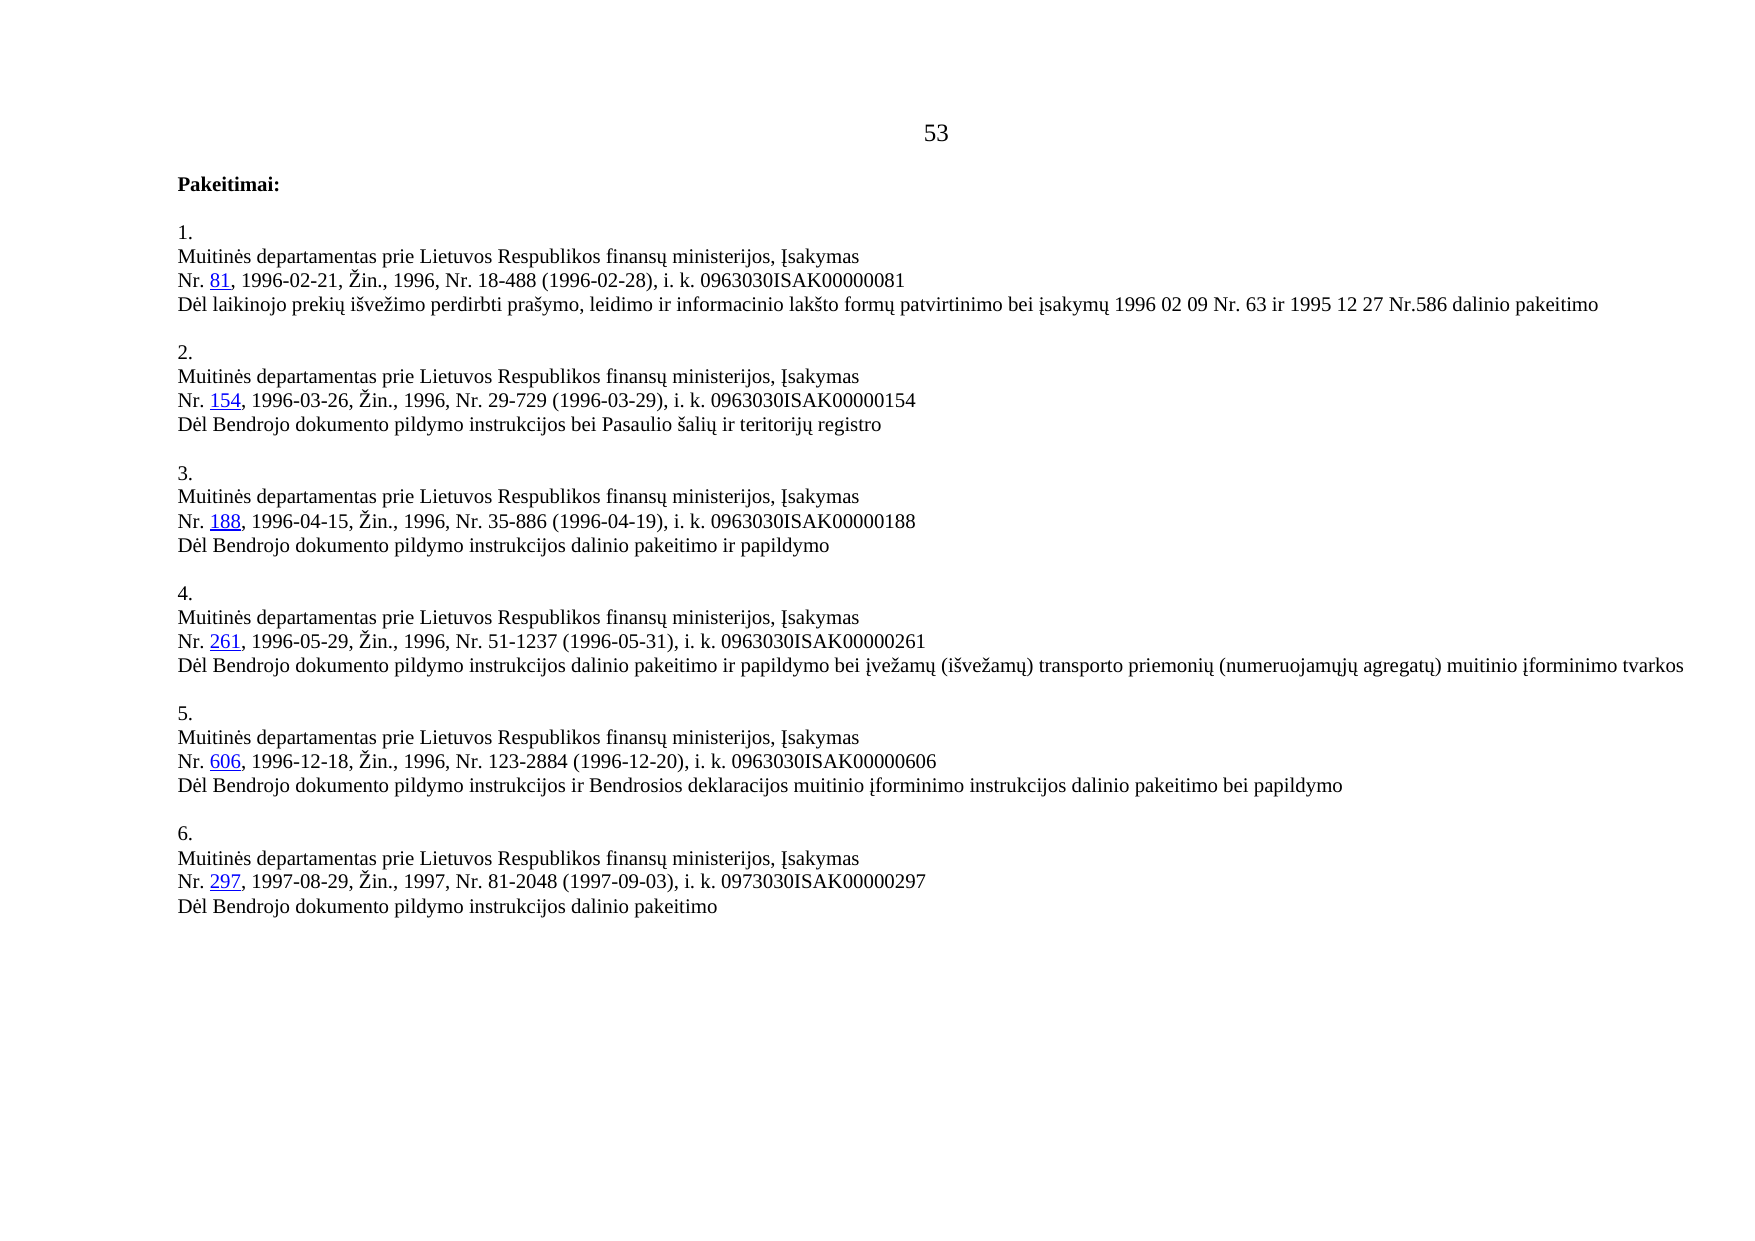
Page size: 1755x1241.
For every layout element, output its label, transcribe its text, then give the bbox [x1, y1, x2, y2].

text Nr. 154, 1996-03-26, Žin., 1996, Nr. 29-729 (1996-03-29), i. k. 0963030ISAK00000154 [177, 388, 1695, 412]
text Muitinės departamentas prie Lietuvos Respublikos finansų ministerijos, Įsakymas [177, 244, 1695, 268]
text Dėl Bendrojo dokumento pildymo instrukcijos bei Pasaulio šalių ir teritorijų registro [177, 412, 1695, 436]
text Nr. 606, 1996-12-18, Žin., 1996, Nr. 123-2884 (1996-12-20), i. k. 0963030ISAK00000606 [177, 749, 1695, 773]
text Pakeitimai: [177, 172, 1695, 196]
text 3. [177, 460, 1695, 484]
text Nr. 297, 1997-08-29, Žin., 1997, Nr. 81-2048 (1997-09-03), i. k. 0973030ISAK00000297 [177, 869, 1695, 893]
text Nr. 81, 1996-02-21, Žin., 1996, Nr. 18-488 (1996-02-28), i. k. 0963030ISAK00000081 [177, 268, 1695, 292]
text Muitinės departamentas prie Lietuvos Respublikos finansų ministerijos, Įsakymas [177, 725, 1695, 749]
text 6. [177, 821, 1695, 845]
text Nr. 188, 1996-04-15, Žin., 1996, Nr. 35-886 (1996-04-19), i. k. 0963030ISAK00000188 [177, 508, 1695, 533]
text Dėl Bendrojo dokumento pildymo instrukcijos dalinio pakeitimo [177, 893, 1695, 918]
text 5. [177, 701, 1695, 725]
text Muitinės departamentas prie Lietuvos Respublikos finansų ministerijos, Įsakymas [177, 484, 1695, 508]
text Muitinės departamentas prie Lietuvos Respublikos finansų ministerijos, Įsakymas [177, 845, 1695, 869]
text Dėl Bendrojo dokumento pildymo instrukcijos dalinio pakeitimo ir papildymo bei įvežamų (išvežamų) transporto priemonių (numeruojamųjų agregatų) muitinio įforminimo tvarkos [177, 653, 1695, 677]
text 4. [177, 581, 1695, 605]
text Dėl Bendrojo dokumento pildymo instrukcijos dalinio pakeitimo ir papildymo [177, 533, 1695, 557]
text Dėl laikinojo prekių išvežimo perdirbti prašymo, leidimo ir informacinio lakšto formų patvirtinimo bei įsakymų 1996 02 09 Nr. 63 ir 1995 12 27 Nr.586 dalinio pakeitimo [177, 292, 1695, 316]
text 1. [177, 220, 1695, 244]
text Muitinės departamentas prie Lietuvos Respublikos finansų ministerijos, Įsakymas [177, 364, 1695, 388]
text Nr. 261, 1996-05-29, Žin., 1996, Nr. 51-1237 (1996-05-31), i. k. 0963030ISAK00000261 [177, 629, 1695, 653]
text Dėl Bendrojo dokumento pildymo instrukcijos ir Bendrosios deklaracijos muitinio įforminimo instrukcijos dalinio pakeitimo bei papildymo [177, 773, 1695, 797]
text 2. [177, 340, 1695, 364]
text Muitinės departamentas prie Lietuvos Respublikos finansų ministerijos, Įsakymas [177, 605, 1695, 629]
